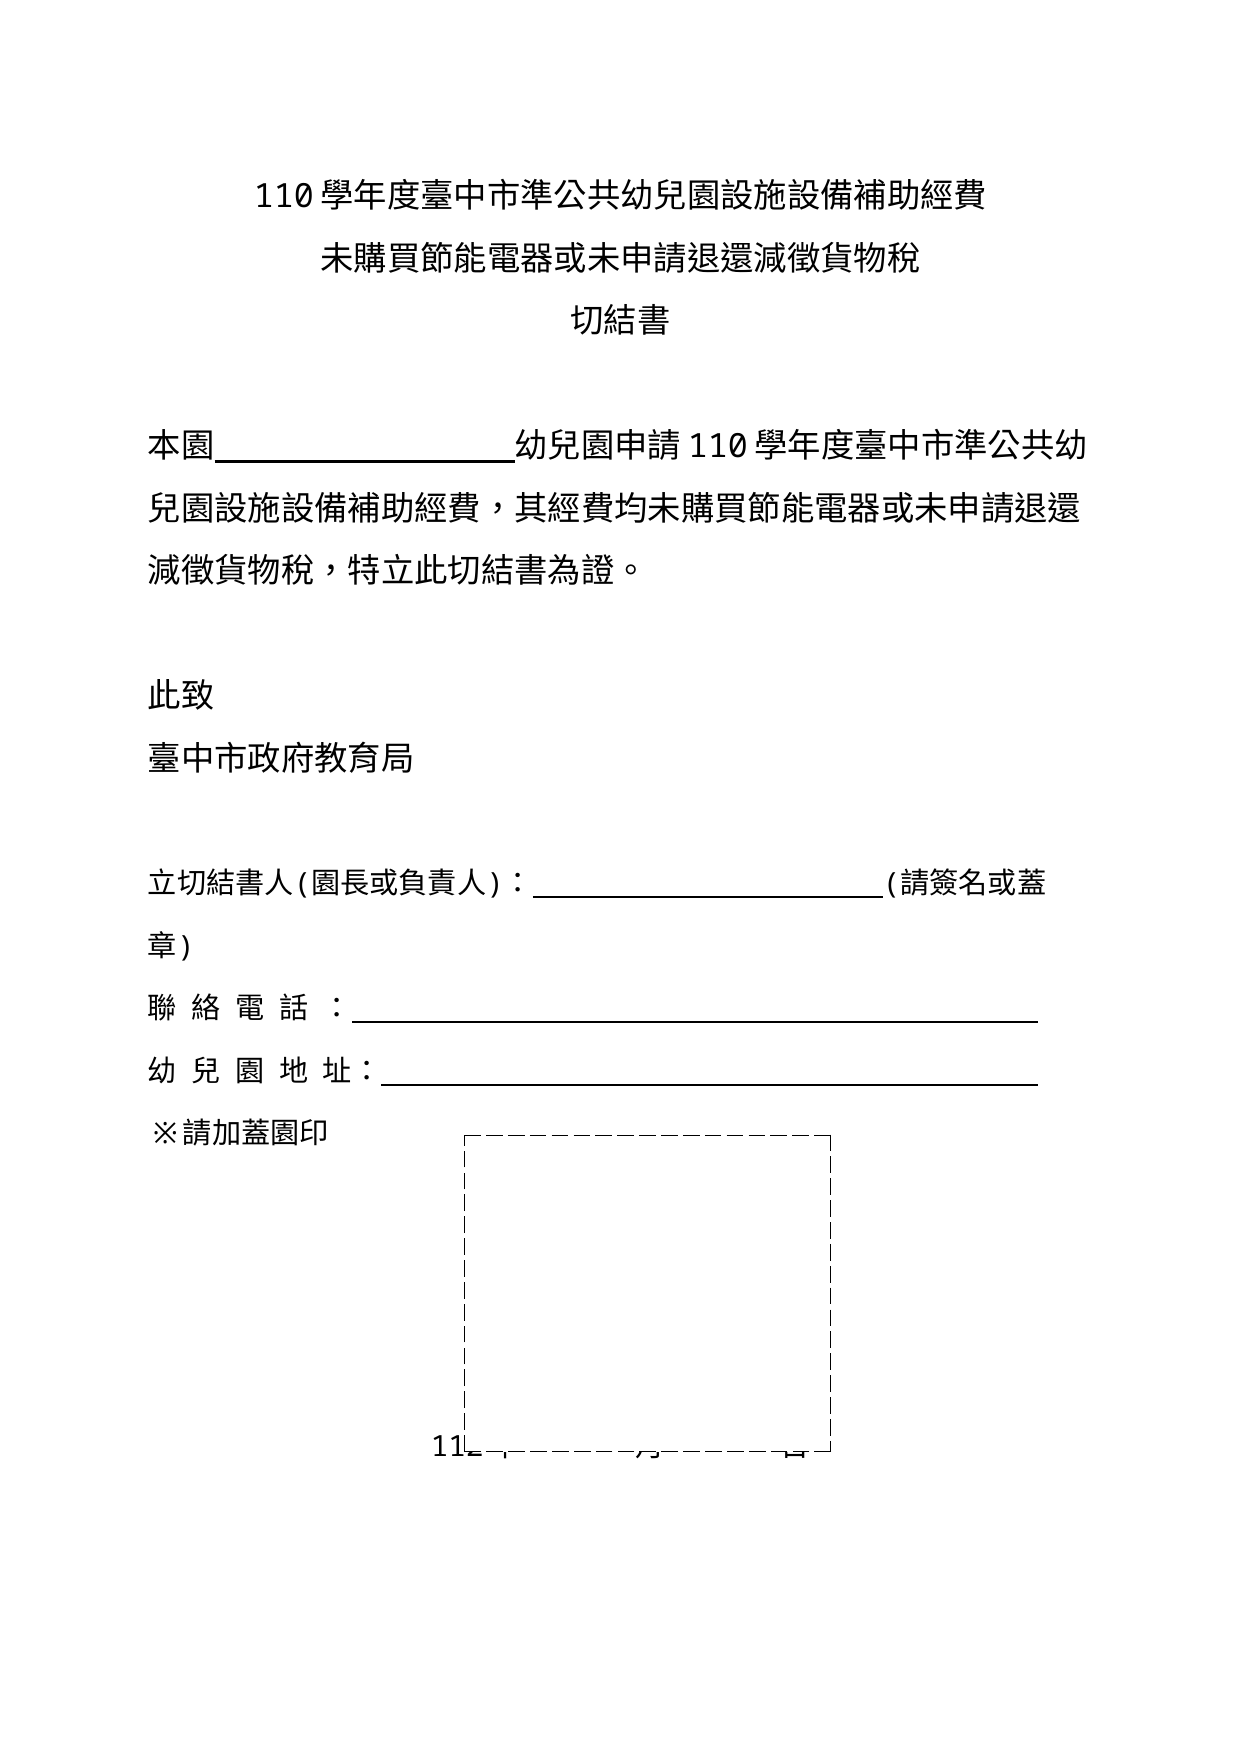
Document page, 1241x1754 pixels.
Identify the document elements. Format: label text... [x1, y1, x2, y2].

text 幼 兒 園 地 址： [148, 1027, 1092, 1089]
text 立切結書人(園長或負責人)： (請簽名或蓋章) [148, 839, 1092, 964]
text 聯 絡 電 話 ： [148, 964, 1092, 1027]
text 112年 月 日 [148, 1402, 1092, 1464]
text 110學年度臺中市準公共幼兒園設施設備補助經費 [148, 152, 1092, 214]
text 此致 [148, 652, 1092, 714]
text 未購買節能電器或未申請退還減徵貨物稅 [148, 214, 1092, 277]
text 本園 幼兒園申請110學年度臺中市準公共幼兒園設施設備補助經費，其經費均未購買節能電器或未申請退還減徵貨物稅，特立此切結書為證。 [148, 402, 1092, 589]
text ※請加蓋園印 [148, 1089, 1092, 1452]
text 臺中市政府教育局 [148, 714, 1092, 777]
text 切結書 [148, 277, 1092, 339]
